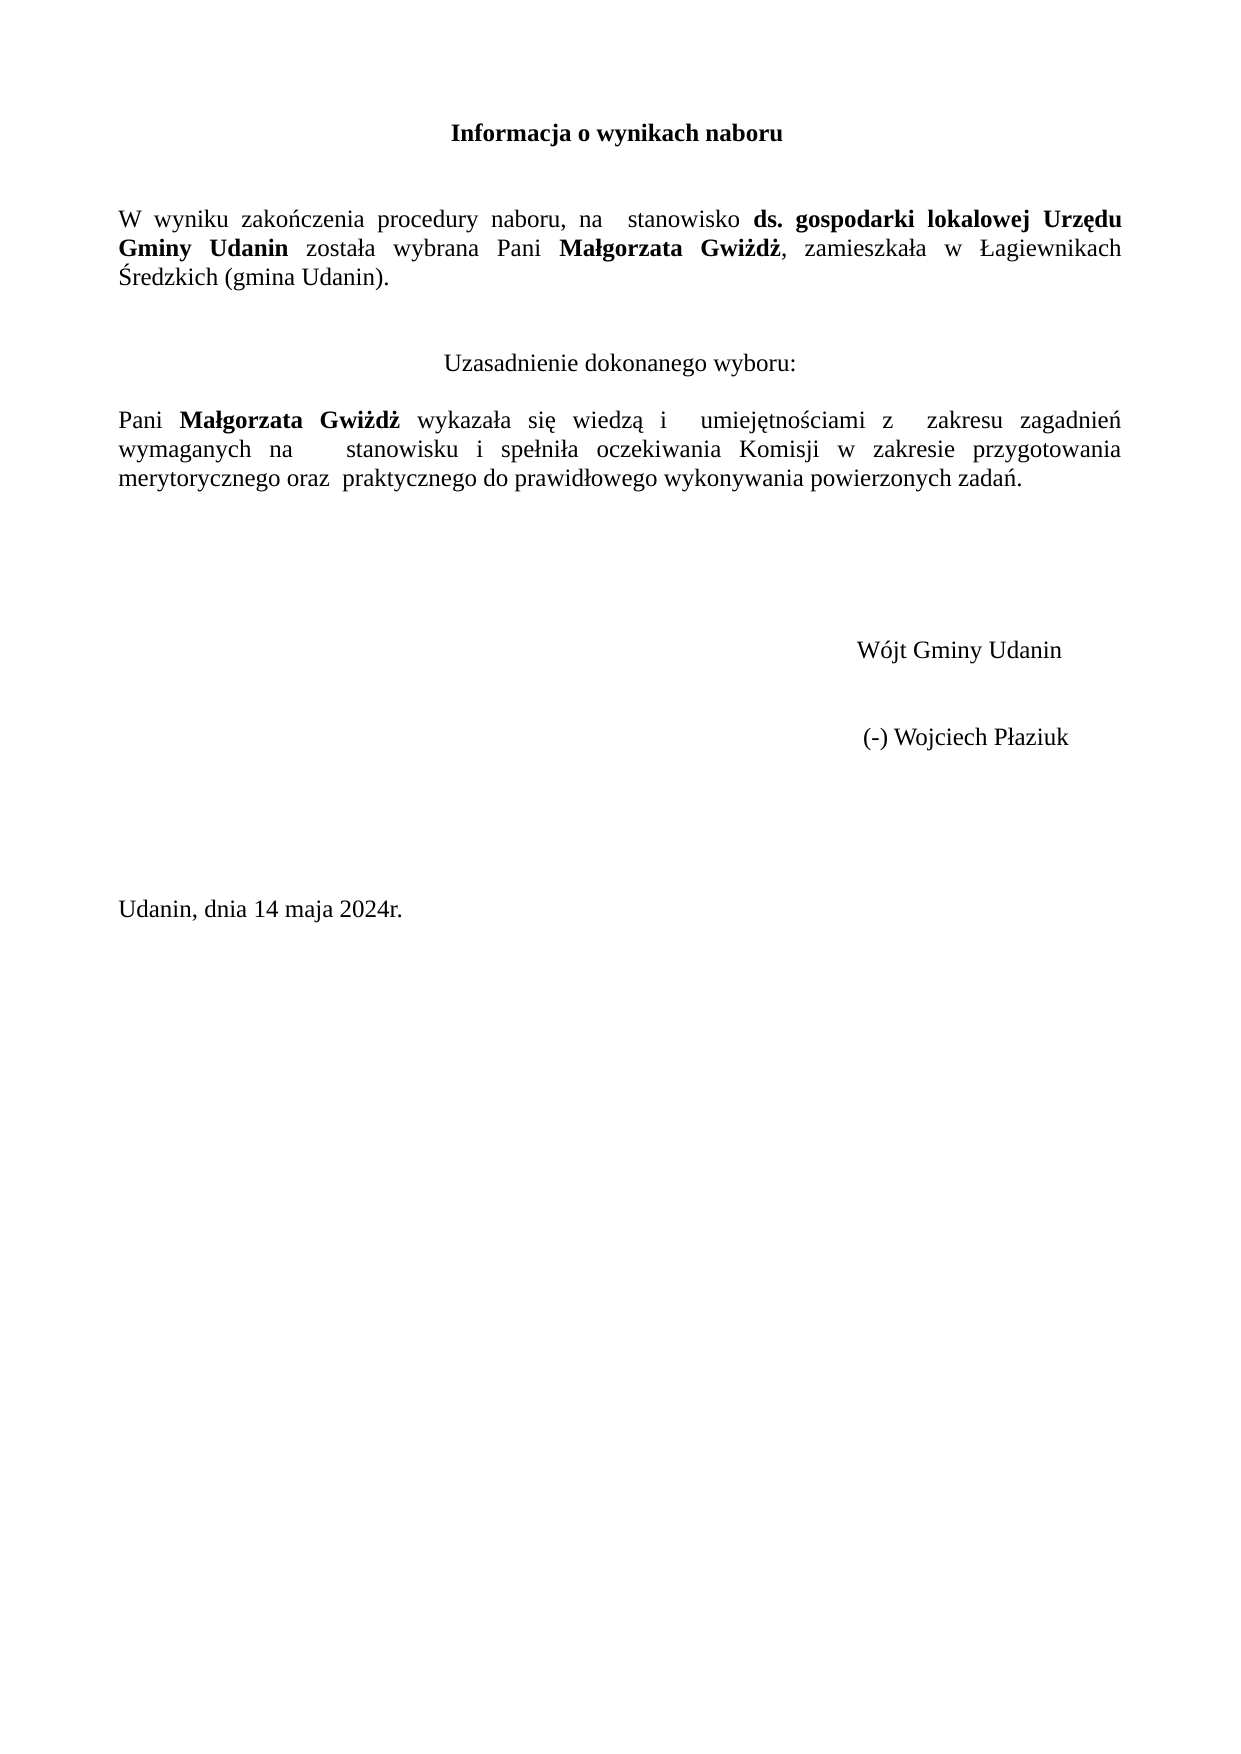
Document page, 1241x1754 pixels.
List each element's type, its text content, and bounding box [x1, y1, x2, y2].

text (-) Wojciech Płaziuk [118, 722, 1122, 751]
text W wyniku zakończenia procedury naboru, na stanowisko ds. gospodarki lokalowej Urzędu Gminy Udanin została wybrana Pani Małgorzata Gwiżdż, zamieszkała w Łagiewnikach Średzkich (gmina Udanin). [118, 204, 1122, 291]
text Pani Małgorzata Gwiżdż wykazała się wiedzą i umiejętnościami z zakresu zagadnień wymaganych na stanowisku i spełniła oczekiwania Komisji w zakresie przygotowania merytorycznego oraz praktycznego do prawidłowego wykonywania powierzonych zadań. [118, 406, 1122, 492]
text Informacja o wynikach naboru [118, 118, 1122, 147]
text Uzasadnienie dokonanego wyboru: [118, 348, 1122, 377]
text Udanin, dnia 14 maja 2024r. [118, 894, 1122, 923]
text Wójt Gminy Udanin [118, 636, 1122, 664]
